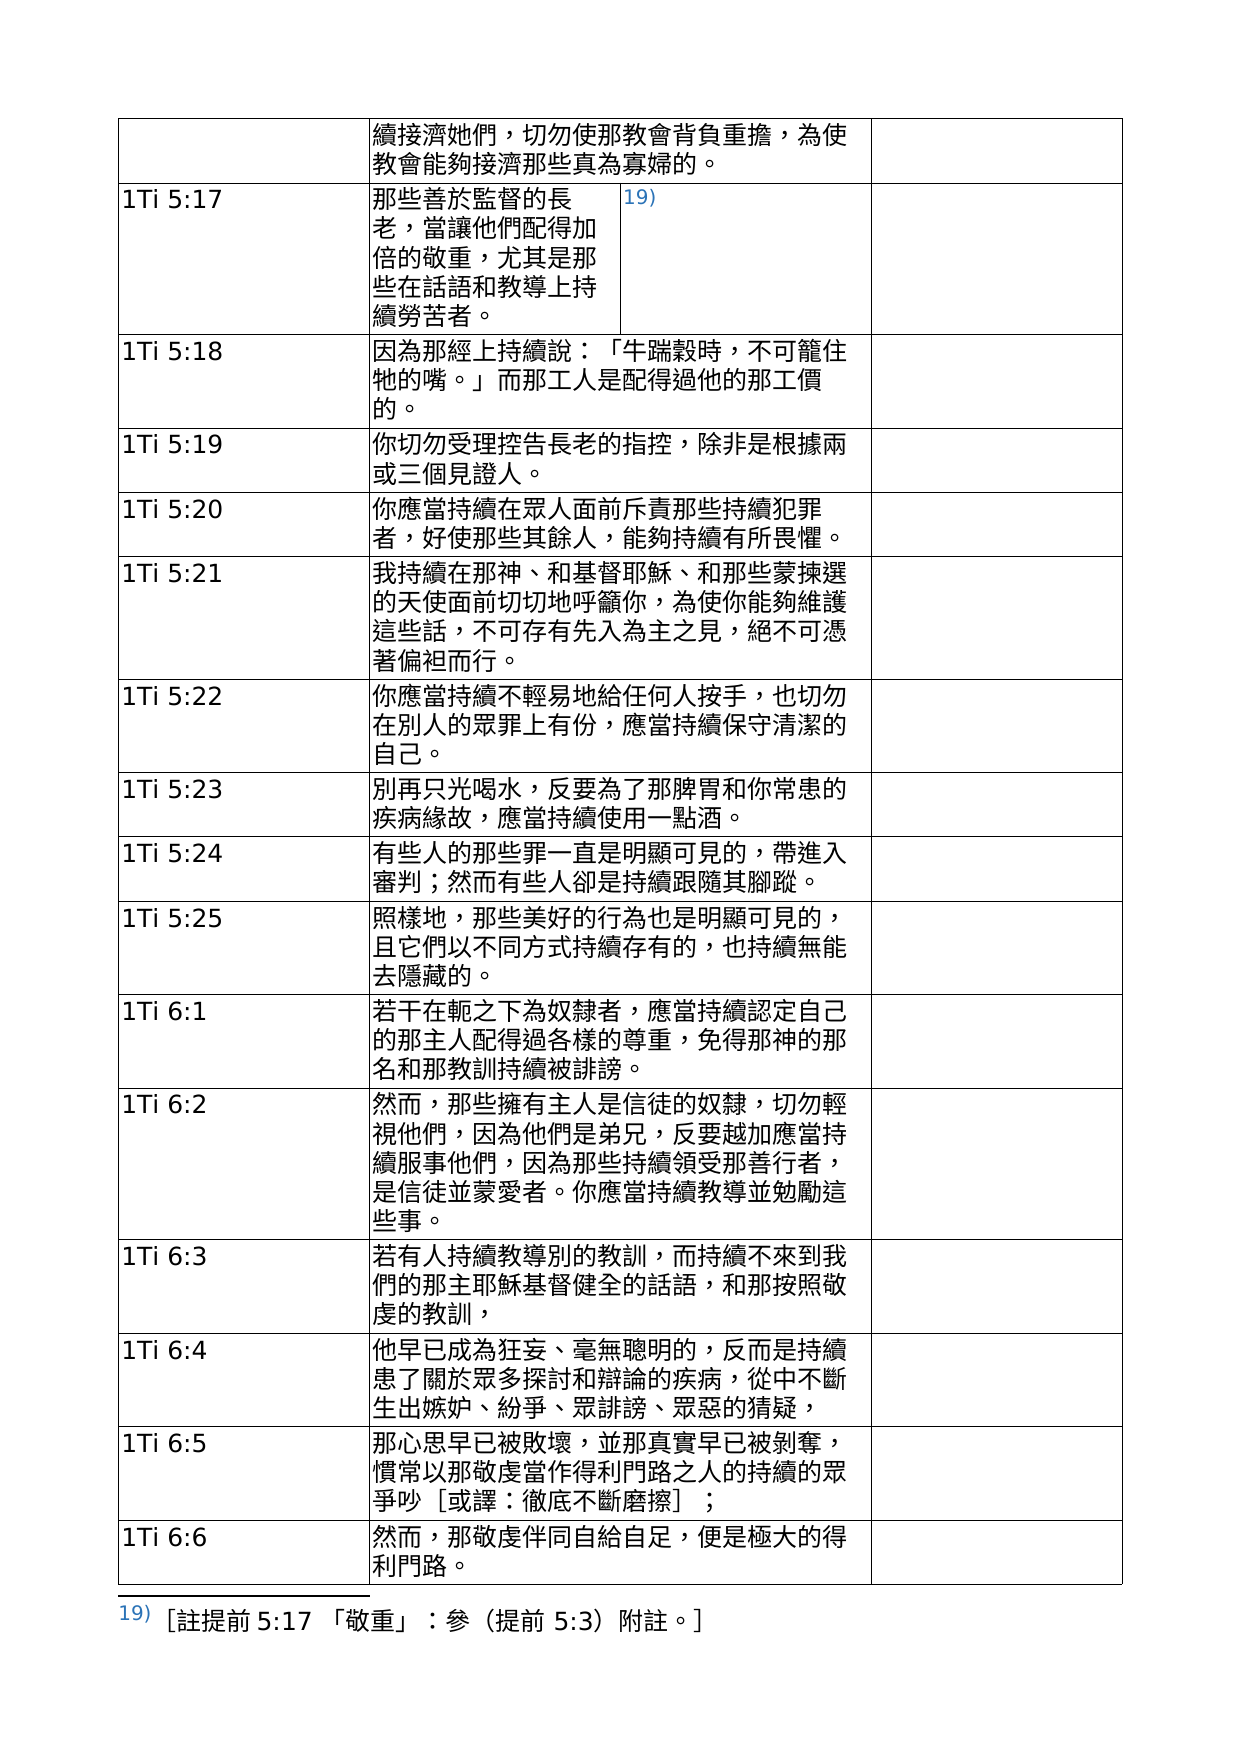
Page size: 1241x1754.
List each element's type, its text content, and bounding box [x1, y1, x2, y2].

table_cell 1Ti 6:5 [119, 1427, 369, 1520]
table_cell 1Ti 5:24 [119, 837, 369, 901]
table_cell 他早已成為狂妄、毫無聰明的，反而是持續患了關於眾多探討和辯論的疾病，從中不斷生出嫉妒、紛爭、眾誹謗、眾惡的猜疑， [370, 1334, 871, 1426]
table_cell 別再只光喝水，反要為了那脾胃和你常患的疾病緣故，應當持續使用一點酒。 [370, 773, 871, 836]
table_cell [872, 995, 1122, 1088]
table_cell [872, 902, 1122, 994]
table_cell 1Ti 6:3 [119, 1240, 369, 1333]
table_cell 我持續在那神、和基督耶穌、和那些蒙揀選的天使面前切切地呼籲你，為使你能夠維護這些話，不可存有先入為主之見，絕不可憑著偏袒而行。 [370, 557, 871, 679]
table_cell 1Ti 5:19 [119, 429, 369, 492]
table_cell 有些人的那些罪一直是明顯可見的，帶進入審判；然而有些人卻是持續跟隨其腳蹤。 [370, 837, 871, 901]
table_cell 若干在軛之下為奴隸者，應當持續認定自己的那主人配得過各樣的尊重，免得那神的那名和那教訓持續被誹謗。 [370, 995, 871, 1088]
table_cell 1Ti 6:4 [119, 1334, 369, 1426]
table_cell 1Ti 6:1 [119, 995, 369, 1088]
table_cell 1Ti 5:23 [119, 773, 369, 836]
table_cell 1Ti 5:25 [119, 902, 369, 994]
table_cell 1Ti 5:17 [119, 184, 369, 334]
table_cell [872, 184, 1122, 334]
table_cell 若有人持續教導別的教訓，而持續不來到我們的那主耶穌基督健全的話語，和那按照敬虔的教訓， [370, 1240, 871, 1333]
table_cell [872, 119, 1122, 182]
table_cell 然而，那些擁有主人是信徒的奴隸，切勿輕視他們，因為他們是弟兄，反要越加應當持續服事他們，因為那些持續領受那善行者，是信徒並蒙愛者。你應當持續教導並勉勵這些事。 [370, 1089, 871, 1239]
table_cell 因為那經上持續說：「牛踹穀時，不可籠住牠的嘴。」而那工人是配得過他的那工價的。 [370, 335, 871, 428]
table_cell 續接濟她們，切勿使那教會背負重擔，為使教會能夠接濟那些真為寡婦的。 [370, 119, 871, 182]
table_cell 那心思早已被敗壞，並那真實早已被剝奪，慣常以那敬虔當作得利門路之人的持續的眾爭吵［或譯：徹底不斷磨擦］； [370, 1427, 871, 1520]
table_cell 1Ti 5:18 [119, 335, 369, 428]
table_cell 你應當持續在眾人面前斥責那些持續犯罪者，好使那些其餘人，能夠持續有所畏懼。 [370, 493, 871, 556]
table_cell [621, 184, 871, 334]
table_cell [872, 335, 1122, 428]
table_cell 1Ti 6:6 [119, 1521, 369, 1584]
table_cell [872, 773, 1122, 836]
table_cell 然而，那敬虔伴同自給自足，便是極大的得利門路。 [370, 1521, 871, 1584]
table_cell 1Ti 5:22 [119, 680, 369, 772]
table_cell 1Ti 6:2 [119, 1089, 369, 1239]
table_cell 1Ti 5:20 [119, 493, 369, 556]
table_cell 那些善於監督的長老，當讓他們配得加倍的敬重，尤其是那些在話語和教導上持續勞苦者。 [370, 184, 620, 334]
table_cell [872, 1240, 1122, 1333]
table_cell [872, 1521, 1122, 1584]
table_cell [872, 680, 1122, 772]
table_cell [872, 557, 1122, 679]
table_cell [872, 1334, 1122, 1426]
table_cell [872, 837, 1122, 901]
table_cell [872, 1427, 1122, 1520]
table_cell 你切勿受理控告長老的指控，除非是根據兩或三個見證人。 [370, 429, 871, 492]
table_cell [119, 119, 369, 182]
table_cell [872, 493, 1122, 556]
table_cell [872, 1089, 1122, 1239]
table_cell [872, 429, 1122, 492]
table_cell 照樣地，那些美好的行為也是明顯可見的，且它們以不同方式持續存有的，也持續無能去隱藏的。 [370, 902, 871, 994]
table_cell 你應當持續不輕易地給任何人按手，也切勿在別人的眾罪上有份，應當持續保守清潔的自己。 [370, 680, 871, 772]
table_cell 1Ti 5:21 [119, 557, 369, 679]
